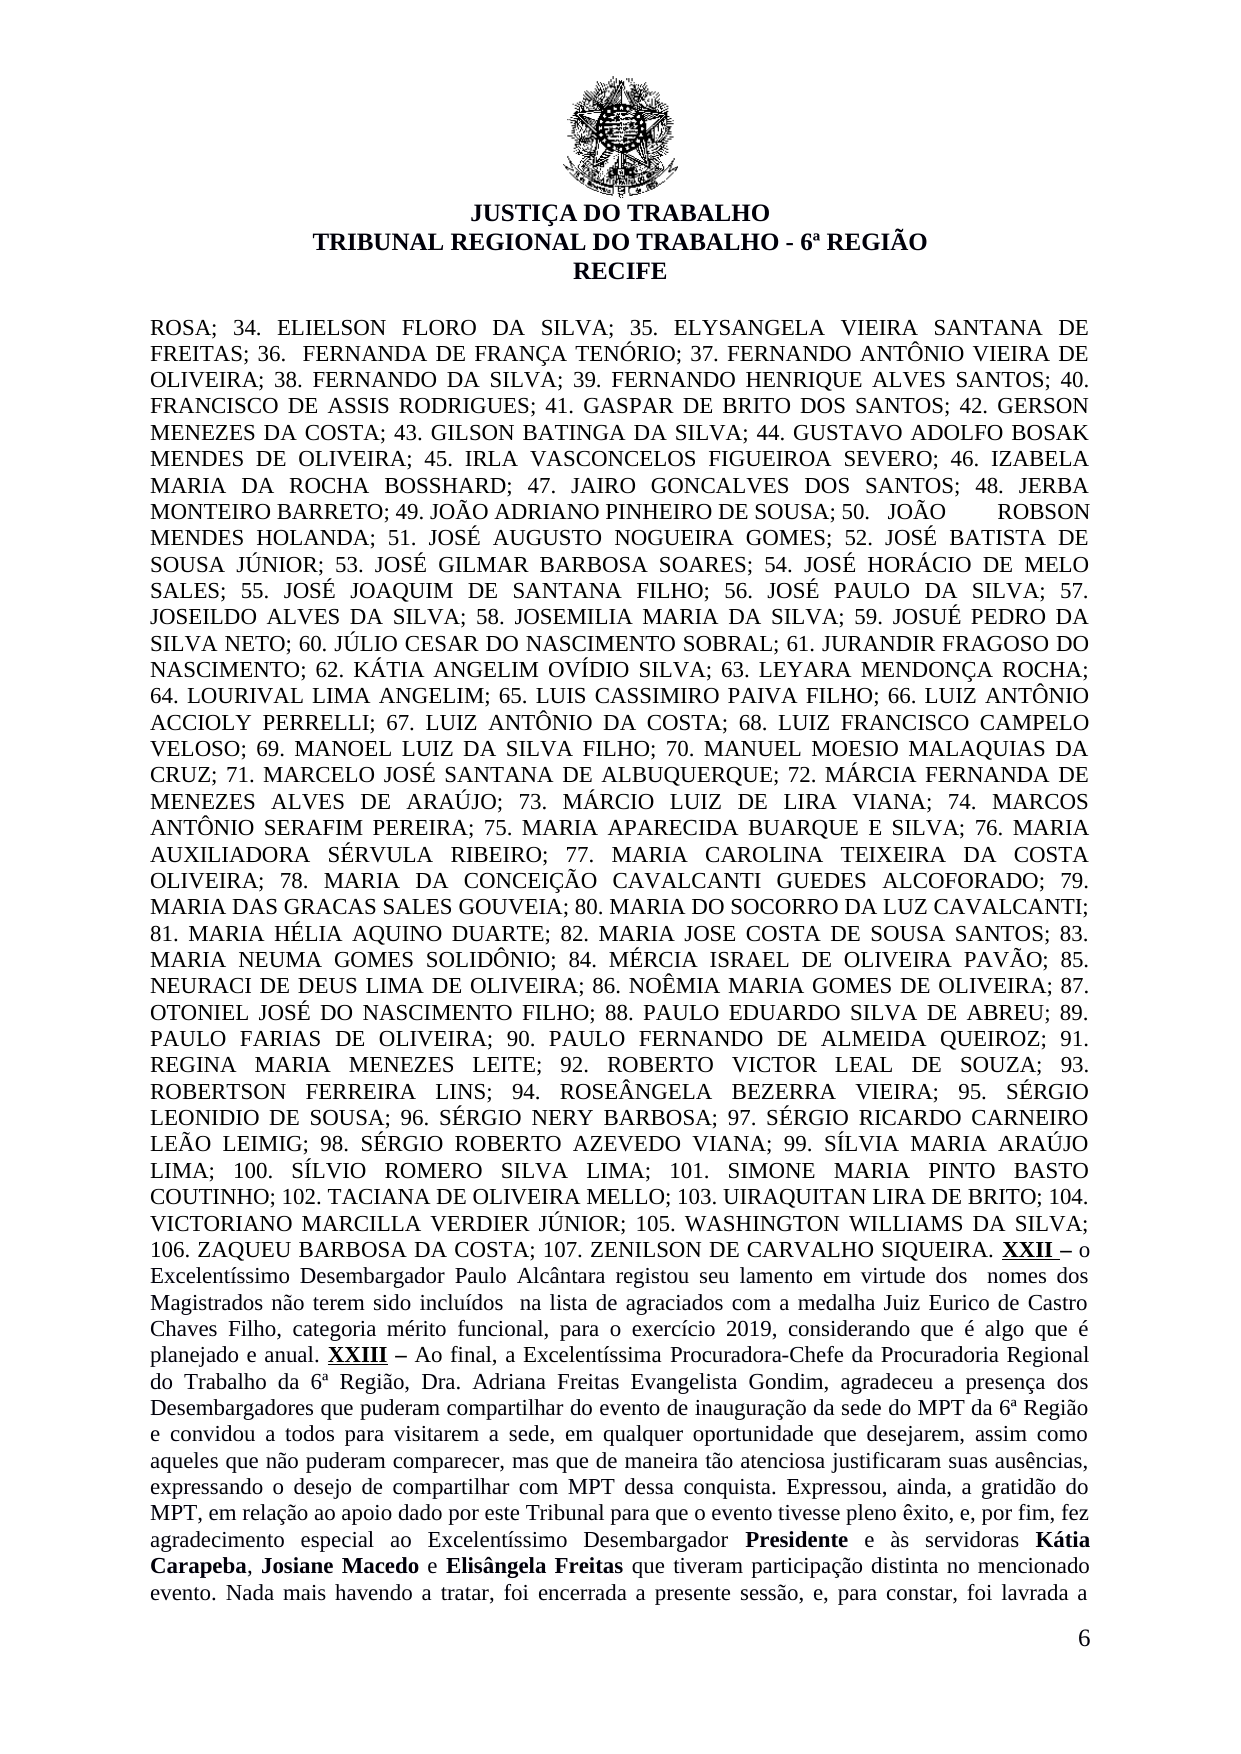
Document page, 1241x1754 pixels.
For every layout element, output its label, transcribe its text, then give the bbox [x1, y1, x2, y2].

picture [560, 73, 681, 199]
text ROSA; 34. ELIELSON FLORO DA SILVA; 35. ELYSANGELA VIEIRA SANTANA DE FREITAS; 36. FERNANDA DE FRANÇA TENÓRIO; 37. FERNANDO ANTÔNIO VIEIRA DE OLIVEIRA; 38. FERNANDO DA SILVA; 39. FERNANDO HENRIQUE ALVES SANTOS; 40. FRANCISCO DE ASSIS RODRIGUES; 41. GASPAR DE BRITO DOS SANTOS; 42. GERSON MENEZES DA COSTA; 43. GILSON BATINGA DA SILVA; 44. GUSTAVO ADOLFO BOSAK MENDES DE OLIVEIRA; 45. IRLA VASCONCELOS FIGUEIROA SEVERO; 46. IZABELA MARIA DA ROCHA BOSSHARD; 47. JAIRO GONCALVES DOS SANTOS; 48. JERBA MONTEIRO BARRETO; 49. JOÃO ADRIANO PINHEIRO DE SOUSA; 50. JOÃO ROBSON MENDES HOLANDA; 51. JOSÉ AUGUSTO NOGUEIRA GOMES; 52. JOSÉ BATISTA DE SOUSA JÚNIOR; 53. JOSÉ GILMAR BARBOSA SOARES; 54. JOSÉ HORÁCIO DE MELO SALES; 55. JOSÉ JOAQUIM DE SANTANA FILHO; 56. JOSÉ PAULO DA SILVA; 57. JOSEILDO ALVES DA SILVA; 58. JOSEMILIA MARIA DA SILVA; 59. JOSUÉ PEDRO DA SILVA NETO; 60. JÚLIO CESAR DO NASCIMENTO SOBRAL; 61. JURANDIR FRAGOSO DO NASCIMENTO; 62. KÁTIA ANGELIM OVÍDIO SILVA; 63. LEYARA MENDONÇA ROCHA; 64. LOURIVAL LIMA ANGELIM; 65. LUIS CASSIMIRO PAIVA FILHO; 66. LUIZ ANTÔNIO ACCIOLY PERRELLI; 67. LUIZ ANTÔNIO DA COSTA; 68. LUIZ FRANCISCO CAMPELO VELOSO; 69. MANOEL LUIZ DA SILVA FILHO; 70. MANUEL MOESIO MALAQUIAS DA CRUZ; 71. MARCELO JOSÉ SANTANA DE ALBUQUERQUE; 72. MÁRCIA FERNANDA DE MENEZES ALVES DE ARAÚJO; 73. MÁRCIO LUIZ DE LIRA VIANA; 74. MARCOS ANTÔNIO SERAFIM PEREIRA; 75. MARIA APARECIDA BUARQUE E SILVA; 76. MARIA AUXILIADORA SÉRVULA RIBEIRO; 77. MARIA CAROLINA TEIXEIRA DA COSTA OLIVEIRA; 78. MARIA DA CONCEIÇÃO CAVALCANTI GUEDES ALCOFORADO; 79. MARIA DAS GRACAS SALES GOUVEIA; 80. MARIA DO SOCORRO DA LUZ CAVALCANTI; 81. MARIA HÉLIA AQUINO DUARTE; 82. MARIA JOSE COSTA DE SOUSA SANTOS; 83. MARIA NEUMA GOMES SOLIDÔNIO; 84. MÉRCIA ISRAEL DE OLIVEIRA PAVÃO; 85. NEURACI DE DEUS LIMA DE OLIVEIRA; 86. NOÊMIA MARIA GOMES DE OLIVEIRA; 87. OTONIEL JOSÉ DO NASCIMENTO FILHO; 88. PAULO EDUARDO SILVA DE ABREU; 89. PAULO FARIAS DE OLIVEIRA; 90. PAULO FERNANDO DE ALMEIDA QUEIROZ; 91. REGINA MARIA MENEZES LEITE; 92. ROBERTO VICTOR LEAL DE SOUZA; 93. ROBERTSON FERREIRA LINS; 94. ROSEÂNGELA BEZERRA VIEIRA; 95. SÉRGIO LEONIDIO DE SOUSA; 96. SÉRGIO NERY BARBOSA; 97. SÉRGIO RICARDO CARNEIRO LEÃO LEIMIG; 98. SÉRGIO ROBERTO AZEVEDO VIANA; 99. SÍLVIA MARIA ARAÚJO LIMA; 100. SÍLVIO ROMERO SILVA LIMA; 101. SIMONE MARIA PINTO BASTO COUTINHO; 102. TACIANA DE OLIVEIRA MELLO; 103. UIRAQUITAN LIRA DE BRITO; 104. VICTORIANO MARCILLA VERDIER JÚNIOR; 105. WASHINGTON WILLIAMS DA SILVA; 106. ZAQUEU BARBOSA DA COSTA; 107. ZENILSON DE CARVALHO SIQUEIRA. XXII – o Excelentíssimo Desembargador Paulo Alcântara registou seu lamento em virtude dos nomes dos Magistrados não terem sido incluídos na lista de agraciados com a medalha Juiz Eurico de Castro Chaves Filho, categoria mérito funcional, para o exercício 2019, considerando que é algo que é planejado e anual. XXIII – Ao final, a Excelentíssima Procuradora-Chefe da Procuradoria Regional do Trabalho da 6ª Região, Dra. Adriana Freitas Evangelista Gondim, agradeceu a presença dos Desembargadores que puderam compartilhar do evento de inauguração da sede do MPT da 6ª Região e convidou a todos para visitarem a sede, em qualquer oportunidade que desejarem, assim como aqueles que não puderam comparecer, mas que de maneira tão atenciosa justificaram suas ausências, expressando o desejo de compartilhar com MPT dessa conquista. Expressou, ainda, a gratidão do MPT, em relação ao apoio dado por este Tribunal para que o evento tivesse pleno êxito, e, por fim, fez agradecimento especial ao Excelentíssimo Desembargador Presidente e às servidoras Kátia Carapeba, Josiane Macedo e Elisângela Freitas que tiveram participação distinta no mencionado evento. Nada mais havendo a tratar, foi encerrada a presente sessão, e, para constar, foi lavrada a [150, 313, 1090, 1605]
